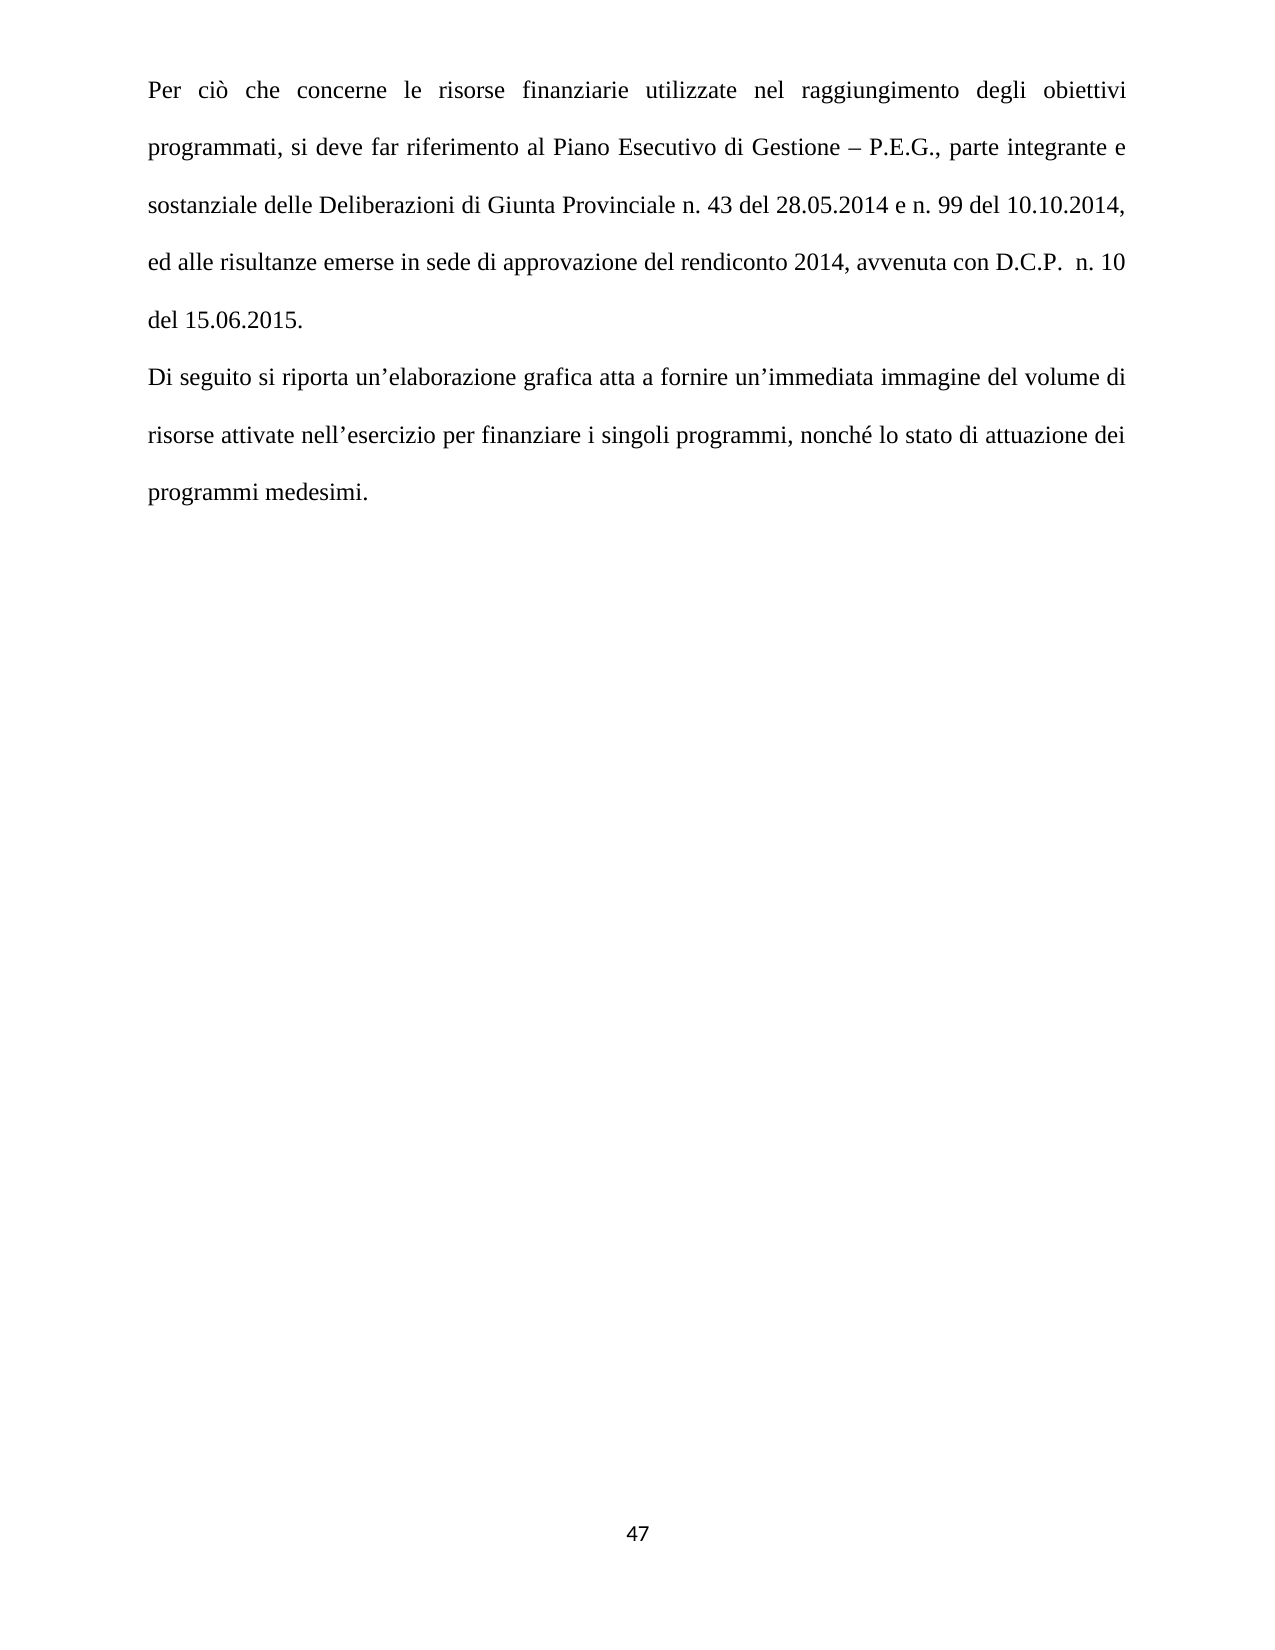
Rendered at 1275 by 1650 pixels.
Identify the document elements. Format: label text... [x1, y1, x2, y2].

text Di seguito si riporta un’elaborazione grafica atta a fornire un’immediata immagine del volume di risorse attivate nell’esercizio per finanziare i singoli programmi, nonché lo stato di attuazione dei programmi medesimi. [148, 362, 1127, 506]
text Per ciò che concerne le risorse finanziarie utilizzate nel raggiungimento degli obiettivi programmati, si deve far riferimento al Piano Esecutivo di Gestione – P.E.G., parte integrante e sostanziale delle Deliberazioni di Giunta Provinciale n. 43 del 28.05.2014 e n. 99 del 10.10.2014, ed alle risultanze emerse in sede di approvazione del rendiconto 2014, avvenuta con D.C.P. n. 10 del 15.06.2015. [148, 75, 1127, 334]
